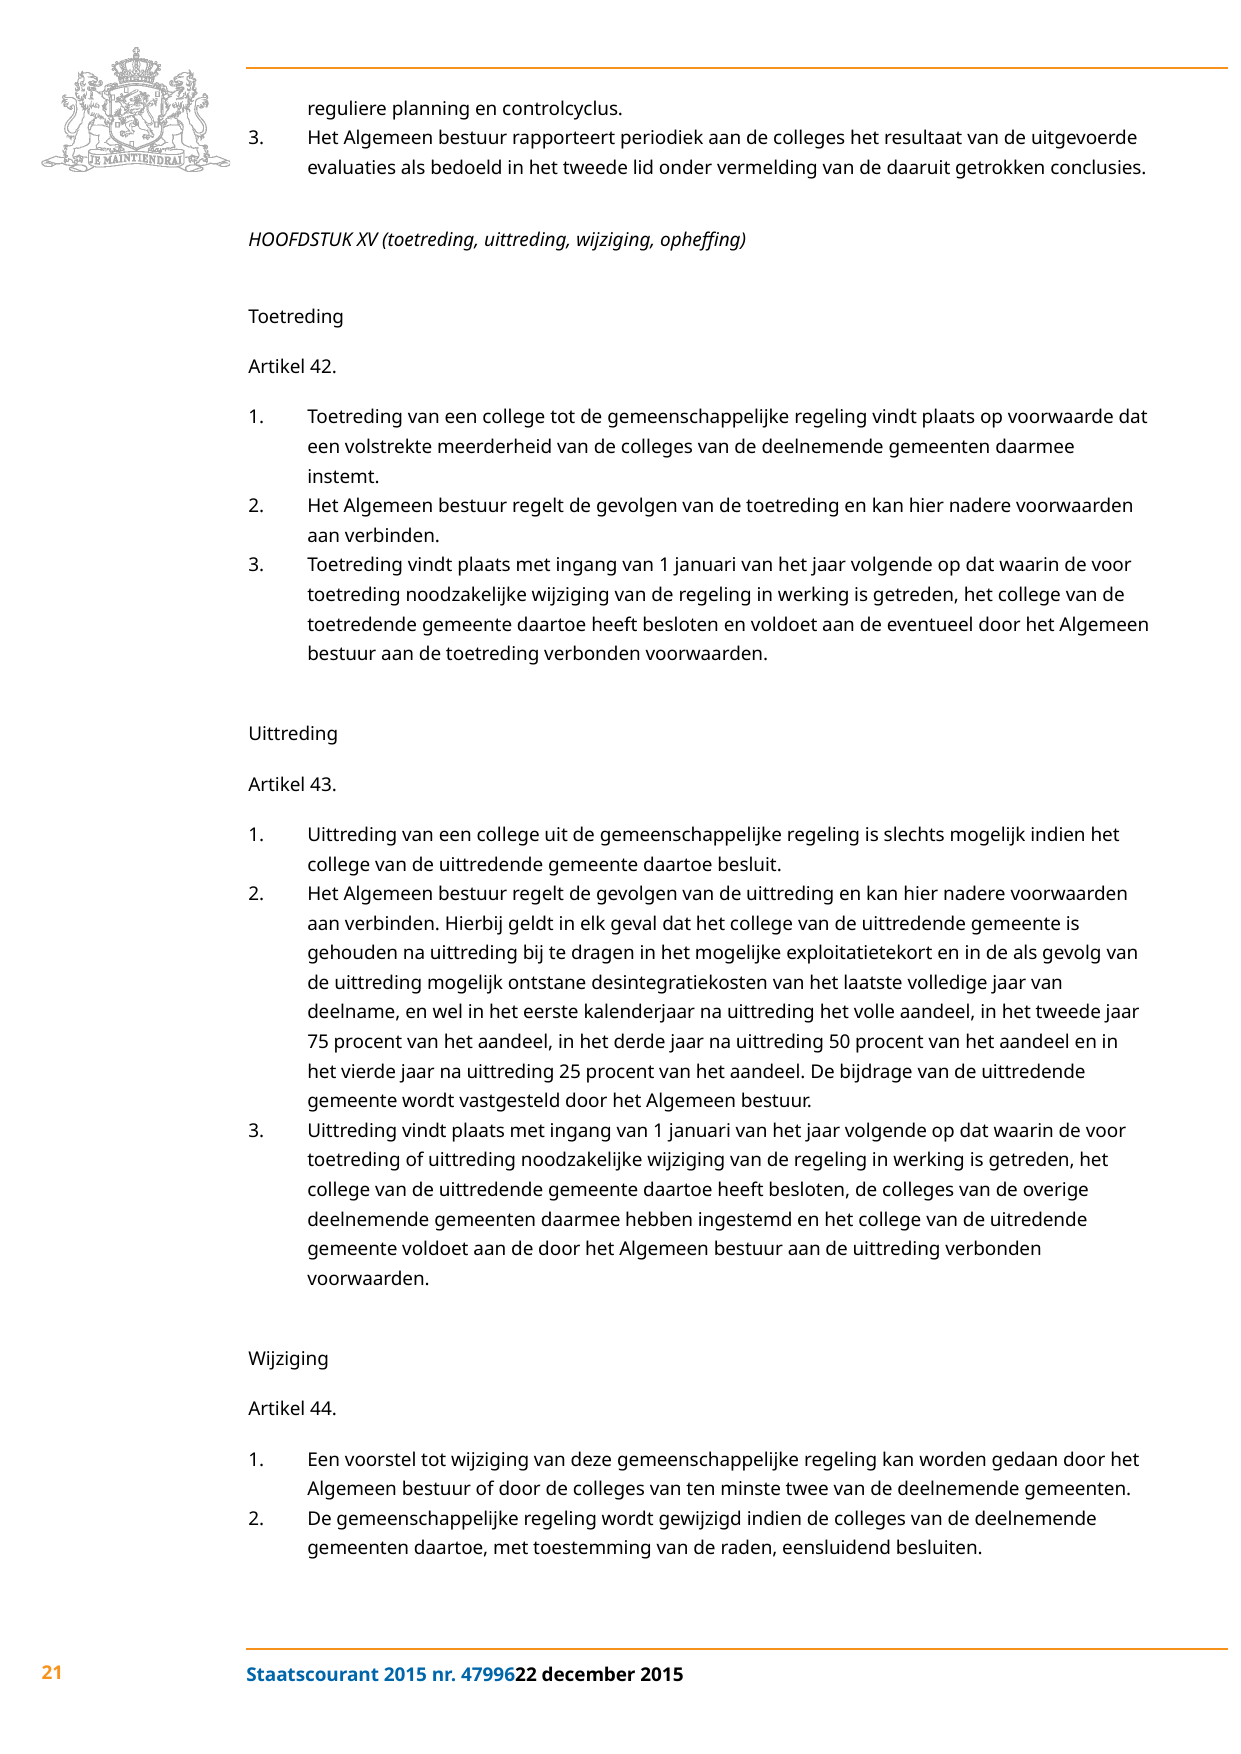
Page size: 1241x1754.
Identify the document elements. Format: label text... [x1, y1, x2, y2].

text Artikel 44. [248, 1395, 1152, 1421]
list Toetreding van een college tot de gemeenschappelijke regeling vindt plaats op voorwaarde dat een volstrekte meerderheid van de colleges van de deelnemende gemeenten daarmee instemt. [248, 404, 1152, 488]
list Uittreding van een college uit de gemeenschappelijke regeling is slechts mogelijk indien het college van de uittredende gemeente daartoe besluit. [248, 821, 1152, 876]
text Uittreding [248, 720, 1152, 746]
text Wijziging [248, 1345, 1152, 1371]
picture [41, 47, 231, 172]
list Een voorstel tot wijziging van deze gemeenschappelijke regeling kan worden gedaan door het Algemeen bestuur of door de colleges van ten minste twee van de deelnemende gemeenten. [248, 1446, 1152, 1501]
text Artikel 43. [248, 771, 1152, 796]
list Uittreding vindt plaats met ingang van 1 januari van het jaar volgende op dat waarin de voor toetreding of uittreding noodzakelijke wijziging van de regeling in werking is getreden, het college van de uittredende gemeente daartoe heeft besloten, de colleges van de overige deelnemende gemeenten daarmee hebben ingestemd en het college van de uitredende gemeente voldoet aan de door het Algemeen bestuur aan de uittreding verbonden voorwaarden. [248, 1117, 1152, 1291]
list Het Algemeen bestuur regelt de gevolgen van de uittreding en kan hier nadere voorwaarden aan verbinden. Hierbij geldt in elk geval dat het college van de uittredende gemeente is gehouden na uittreding bij te dragen in het mogelijke exploitatietekort en in de als gevolg van de uittreding mogelijk ontstane desintegratiekosten van het laatste volledige jaar van deelname, en wel in het eerste kalenderjaar na uittreding het volle aandeel, in het tweede jaar 75 procent van het aandeel, in het derde jaar na uittreding 50 procent van het aandeel en in het vierde jaar na uittreding 25 procent van het aandeel. De bijdrage van de uittredende gemeente wordt vastgesteld door het Algemeen bestuur. [248, 880, 1152, 1113]
list Het Algemeen bestuur rapporteert periodiek aan de colleges het resultaat van de uitgevoerde evaluaties als bedoeld in het tweede lid onder vermelding van de daaruit getrokken conclusies. [248, 124, 1152, 180]
list Toetreding vindt plaats met ingang van 1 januari van het jaar volgende op dat waarin de voor toetreding noodzakelijke wijziging van de regeling in werking is getreden, het college van de toetredende gemeente daartoe heeft besloten en voldoet aan de eventueel door het Algemeen bestuur aan de toetreding verbonden voorwaarden. [248, 552, 1152, 666]
list Het Algemeen bestuur regelt de gevolgen van de toetreding en kan hier nadere voorwaarden aan verbinden. [248, 492, 1152, 548]
text HOOFDSTUK XV (toetreding, uittreding, wijziging, opheffing) [248, 227, 1152, 252]
text Artikel 42. [248, 353, 1152, 379]
list De gemeenschappelijke regeling wordt gewijzigd indien de colleges van de deelnemende gemeenten daartoe, met toestemming van de raden, eensluidend besluiten. [248, 1505, 1152, 1560]
list reguliere planning en controlcyclus. [248, 95, 1152, 121]
text Toetreding [248, 303, 1152, 328]
